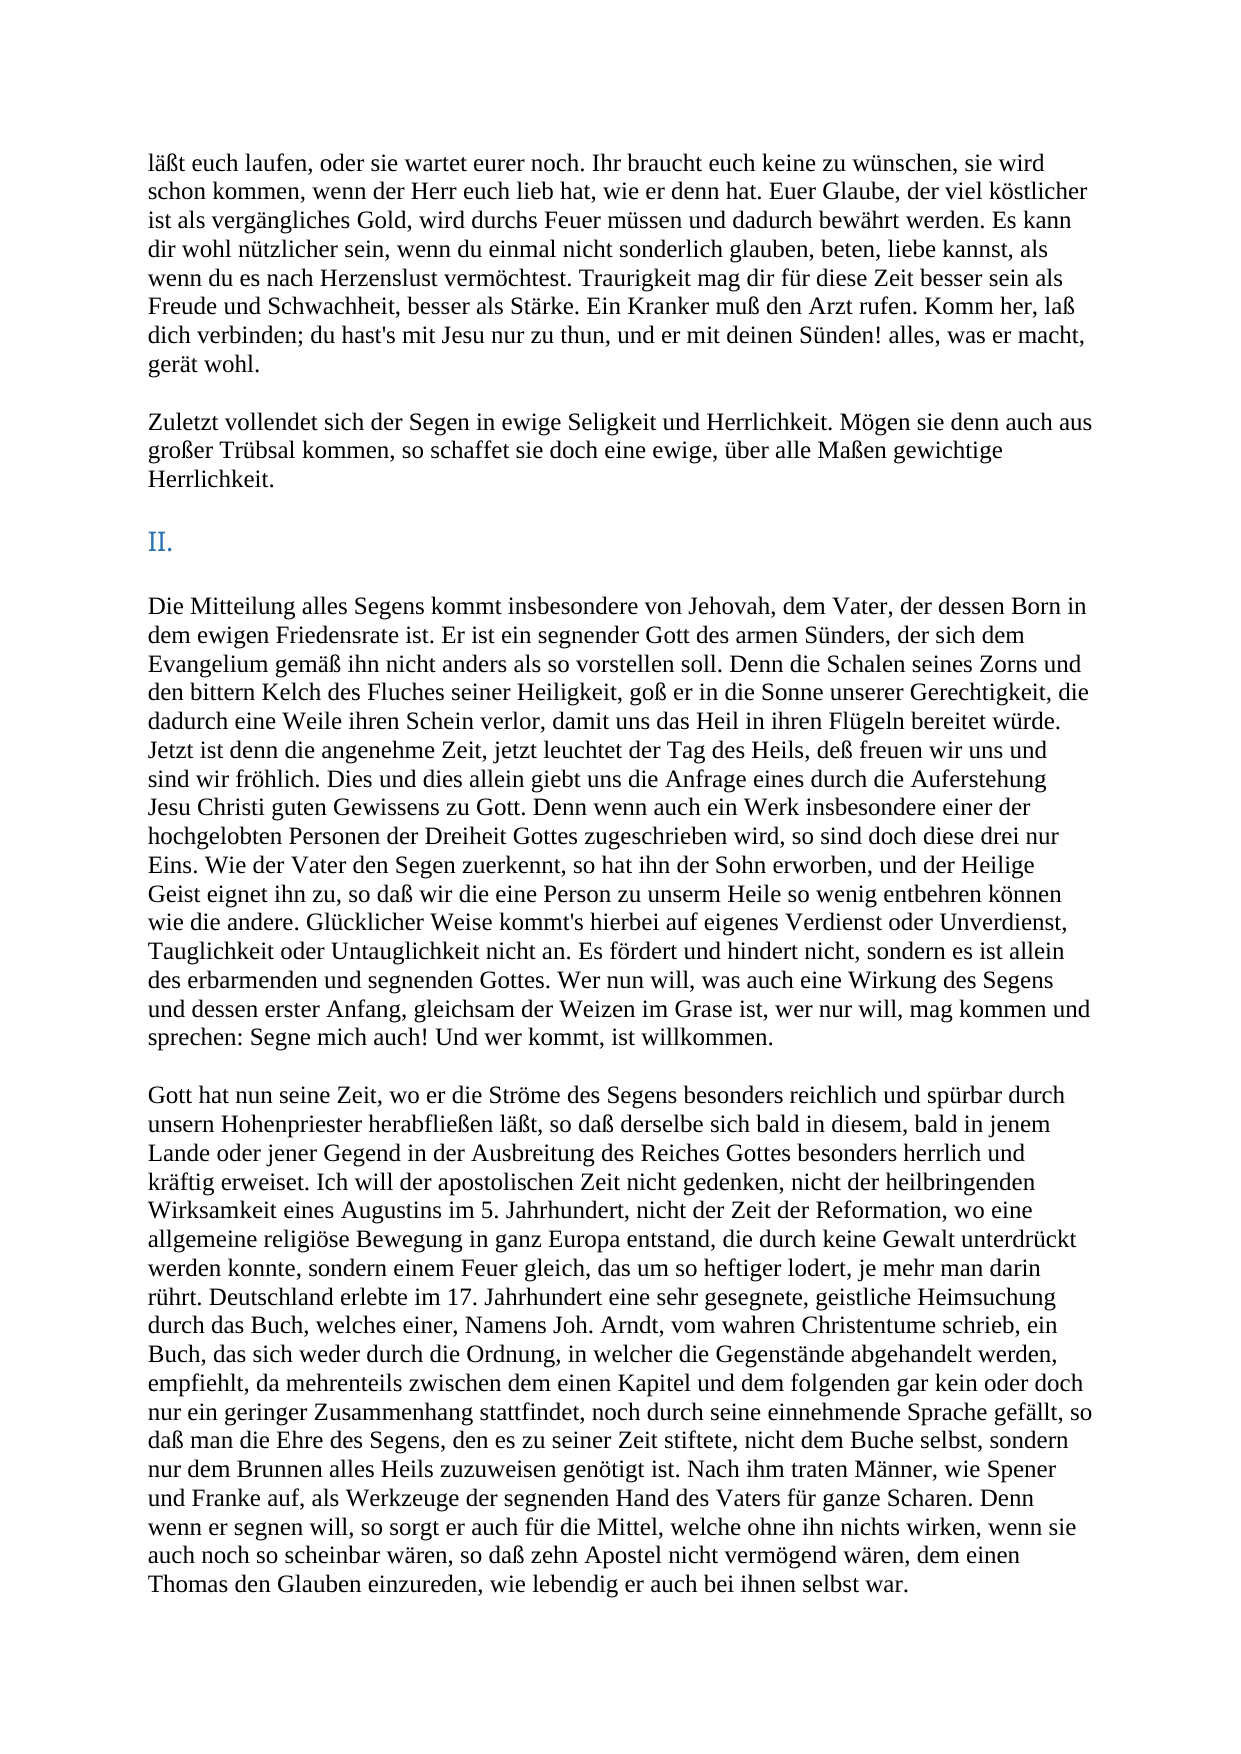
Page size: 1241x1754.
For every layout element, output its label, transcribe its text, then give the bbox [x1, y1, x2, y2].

text Zuletzt vollendet sich der Segen in ewige Seligkeit und Herrlichkeit. Mögen sie denn auch aus großer Trübsal kommen, so schaffet sie doch eine ewige, über alle Maßen gewichtige Herrlichkeit. [148, 407, 1093, 493]
text Gott hat nun seine Zeit, wo er die Ströme des Segens besonders reichlich und spürbar durch unsern Hohenpriester herabfließen läßt, so daß derselbe sich bald in diesem, bald in jenem Lande oder jener Gegend in der Ausbreitung des Reiches Gottes besonders herrlich und kräftig erweiset. Ich will der apostolischen Zeit nicht gedenken, nicht der heilbringenden Wirksamkeit eines Augustins im 5. Jahrhundert, nicht der Zeit der Reformation, wo eine allgemeine religiöse Bewegung in ganz Europa entstand, die durch keine Gewalt unterdrückt werden konnte, sondern einem Feuer gleich, das um so heftiger lodert, je mehr man darin rührt. Deutschland erlebte im 17. Jahrhundert eine sehr gesegnete, geistliche Heimsuchung durch das Buch, welches einer, Namens Joh. Arndt, vom wahren Christentume schrieb, ein Buch, das sich weder durch die Ordnung, in welcher die Gegenstände abgehandelt werden, empfiehlt, da mehrenteils zwischen dem einen Kapitel und dem folgenden gar kein oder doch nur ein geringer Zusammenhang stattfindet, noch durch seine einnehmende Sprache gefällt, so daß man die Ehre des Segens, den es zu seiner Zeit stiftete, nicht dem Buche selbst, sondern nur dem Brunnen alles Heils zuzuweisen genötigt ist. Nach ihm traten Männer, wie Spener und Franke auf, als Werkzeuge der segnenden Hand des Vaters für ganze Scharen. Denn wenn er segnen will, so sorgt er auch für die Mittel, welche ohne ihn nichts wirken, wenn sie auch noch so scheinbar wären, so daß zehn Apostel nicht vermögend wären, dem einen Thomas den Glauben einzureden, wie lebendig er auch bei ihnen selbst war. [148, 1080, 1093, 1598]
text läßt euch laufen, oder sie wartet eurer noch. Ihr braucht euch keine zu wünschen, sie wird schon kommen, wenn der Herr euch lieb hat, wie er denn hat. Euer Glaube, der viel köstlicher ist als vergängliches Gold, wird durchs Feuer müssen und dadurch bewährt werden. Es kann dir wohl nützlicher sein, wenn du einmal nicht sonderlich glauben, beten, liebe kannst, als wenn du es nach Herzenslust vermöchtest. Traurigkeit mag dir für diese Zeit besser sein als Freude und Schwachheit, besser als Stärke. Ein Kranker muß den Arzt rufen. Komm her, laß dich verbinden; du hast's mit Jesu nur zu thun, und er mit deinen Sünden! alles, was er macht, gerät wohl. [148, 148, 1093, 378]
subtitle II. [148, 522, 1093, 559]
text Die Mitteilung alles Segens kommt insbesondere von Jehovah, dem Vater, der dessen Born in dem ewigen Friedensrate ist. Er ist ein segnender Gott des armen Sünders, der sich dem Evangelium gemäß ihn nicht anders als so vorstellen soll. Denn die Schalen seines Zorns und den bittern Kelch des Fluches seiner Heiligkeit, goß er in die Sonne unserer Gerechtigkeit, die dadurch eine Weile ihren Schein verlor, damit uns das Heil in ihren Flügeln bereitet würde. Jetzt ist denn die angenehme Zeit, jetzt leuchtet der Tag des Heils, deß freuen wir uns und sind wir fröhlich. Dies und dies allein giebt uns die Anfrage eines durch die Auferstehung Jesu Christi guten Gewissens zu Gott. Denn wenn auch ein Werk insbesondere einer der hochgelobten Personen der Dreiheit Gottes zugeschrieben wird, so sind doch diese drei nur Eins. Wie der Vater den Segen zuerkennt, so hat ihn der Sohn erworben, und der Heilige Geist eignet ihn zu, so daß wir die eine Person zu unserm Heile so wenig entbehren können wie die andere. Glücklicher Weise kommt's hierbei auf eigenes Verdienst oder Unverdienst, Tauglichkeit oder Untauglichkeit nicht an. Es fördert und hindert nicht, sondern es ist allein des erbarmenden und segnenden Gottes. Wer nun will, was auch eine Wirkung des Segens und dessen erster Anfang, gleichsam der Weizen im Grase ist, wer nur will, mag kommen und sprechen: Segne mich auch! Und wer kommt, ist willkommen. [148, 591, 1093, 1051]
